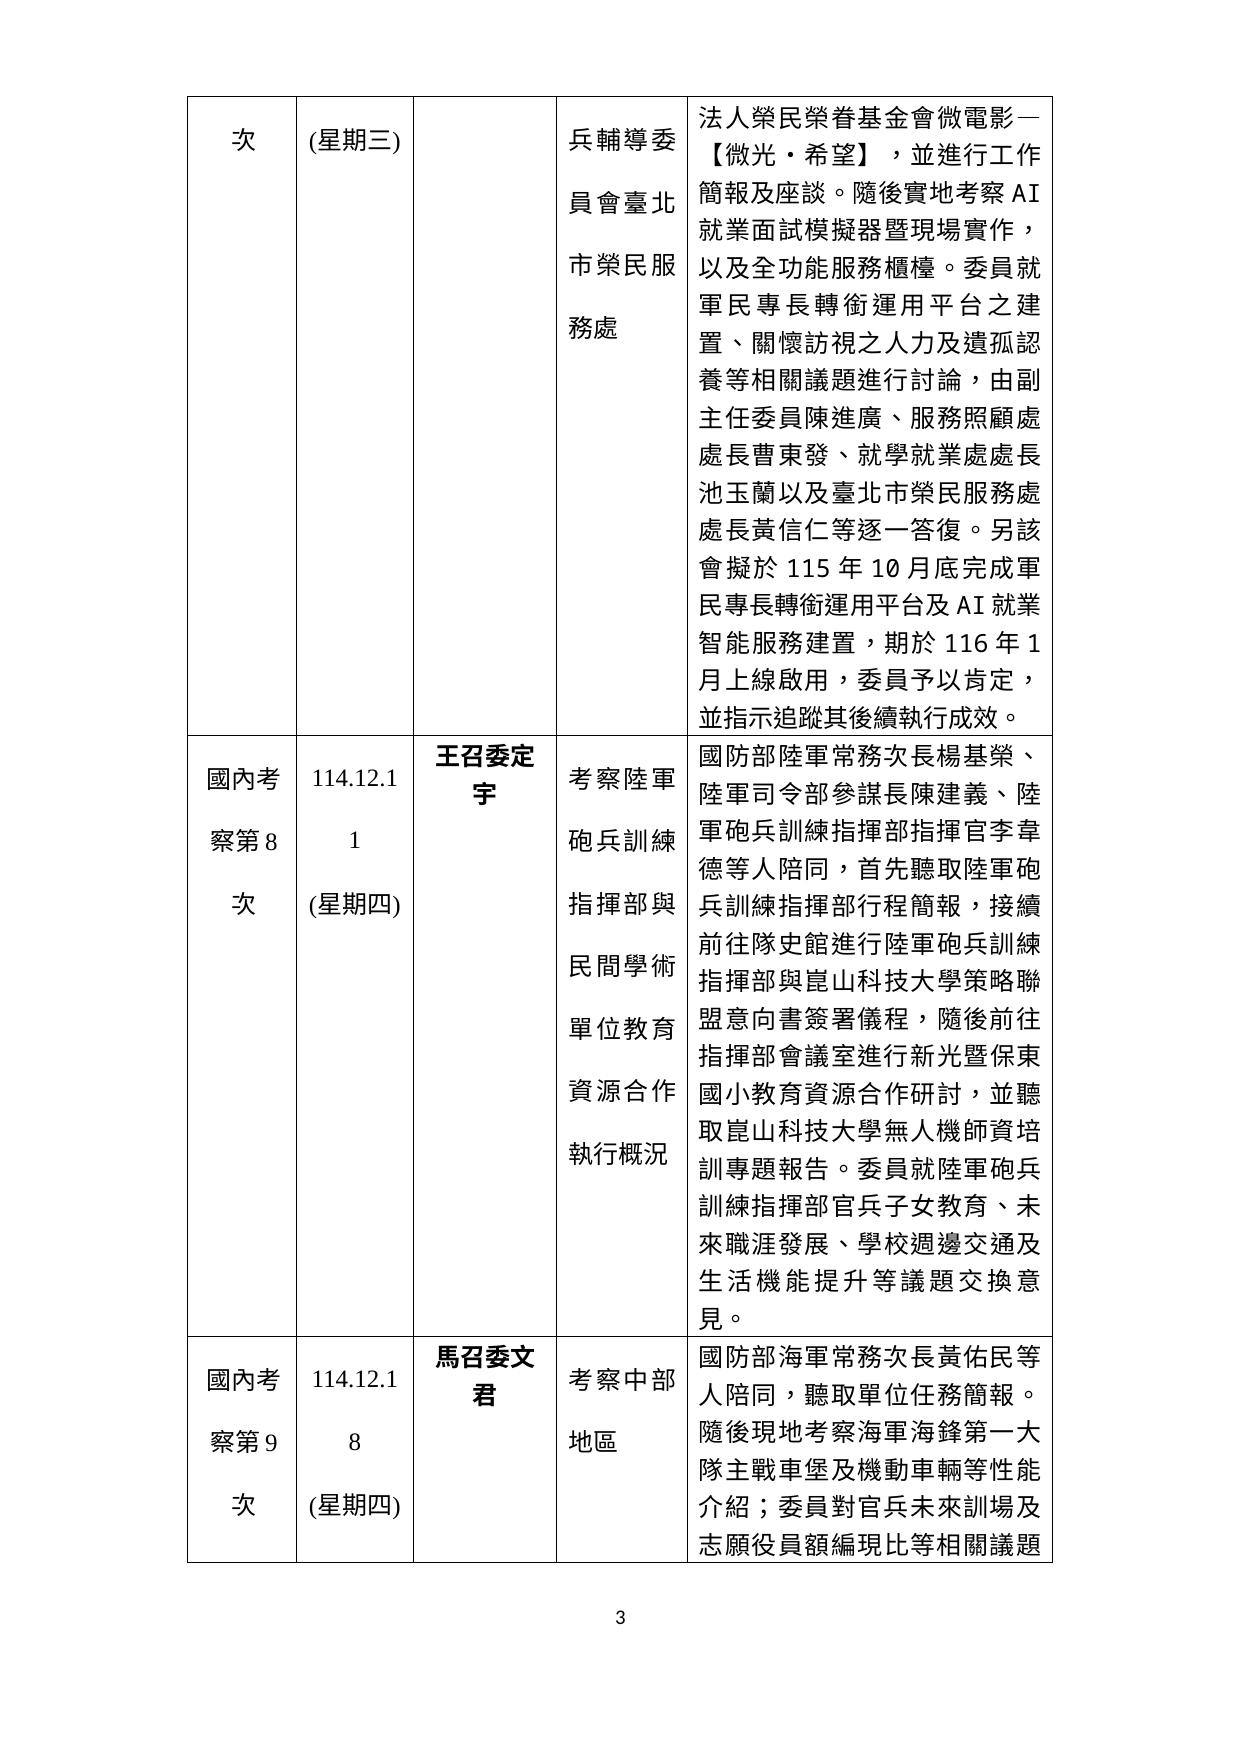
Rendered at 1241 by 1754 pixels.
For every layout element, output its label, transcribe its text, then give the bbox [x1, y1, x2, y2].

table_cell 馬召委文君 [414, 1337, 556, 1562]
table_cell 兵輔導委員會臺北市榮民服務處 [557, 97, 687, 735]
table_cell 次 [188, 97, 296, 735]
table_cell 王召委定宇 [414, 736, 556, 1336]
table_cell (星期三) [297, 97, 413, 735]
table_cell 法人榮民榮眷基金會微電影—【微光•希望】，並進行工作簡報及座談。隨後實地考察AI就業面試模擬器暨現場實作，以及全功能服務櫃檯。委員就軍民專長轉銜運用平台之建置、關懷訪視之人力及遺孤認養等相關議題進行討論，由副主任委員陳進廣、服務照顧處處長曹東發、就學就業處處長池玉蘭以及臺北市榮民服務處處長黃信仁等逐一答復。另該會擬於115年10月底完成軍民專長轉銜運用平台及AI就業智能服務建置，期於116年1月上線啟用，委員予以肯定，並指示追蹤其後續執行成效。 [688, 97, 1052, 735]
table_cell 國內考察第8次 [188, 736, 296, 1336]
table_cell 考察中部地區 [557, 1337, 687, 1562]
table_cell [414, 97, 556, 735]
table_cell 國防部海軍常務次長黃佑民等人陪同，聽取單位任務簡報。隨後現地考察海軍海鋒第一大隊主戰車堡及機動車輛等性能介紹；委員對官兵未來訓場及志願役員額編現比等相關議題 [688, 1337, 1052, 1562]
table_cell 國內考察第9次 [188, 1337, 296, 1562]
table_cell 考察陸軍砲兵訓練指揮部與民間學術單位教育資源合作執行概況 [557, 736, 687, 1336]
table_cell 114.12.11 (星期四) [297, 736, 413, 1336]
table_cell 114.12.18 (星期四) [297, 1337, 413, 1562]
table_cell 國防部陸軍常務次長楊基榮、陸軍司令部參謀長陳建義、陸軍砲兵訓練指揮部指揮官李韋德等人陪同，首先聽取陸軍砲兵訓練指揮部行程簡報，接續前往隊史館進行陸軍砲兵訓練指揮部與崑山科技大學策略聯盟意向書簽署儀程，隨後前往指揮部會議室進行新光暨保東國小教育資源合作研討，並聽取崑山科技大學無人機師資培訓專題報告。委員就陸軍砲兵訓練指揮部官兵子女教育、未來職涯發展、學校週邊交通及生活機能提升等議題交換意見。 [688, 736, 1052, 1336]
